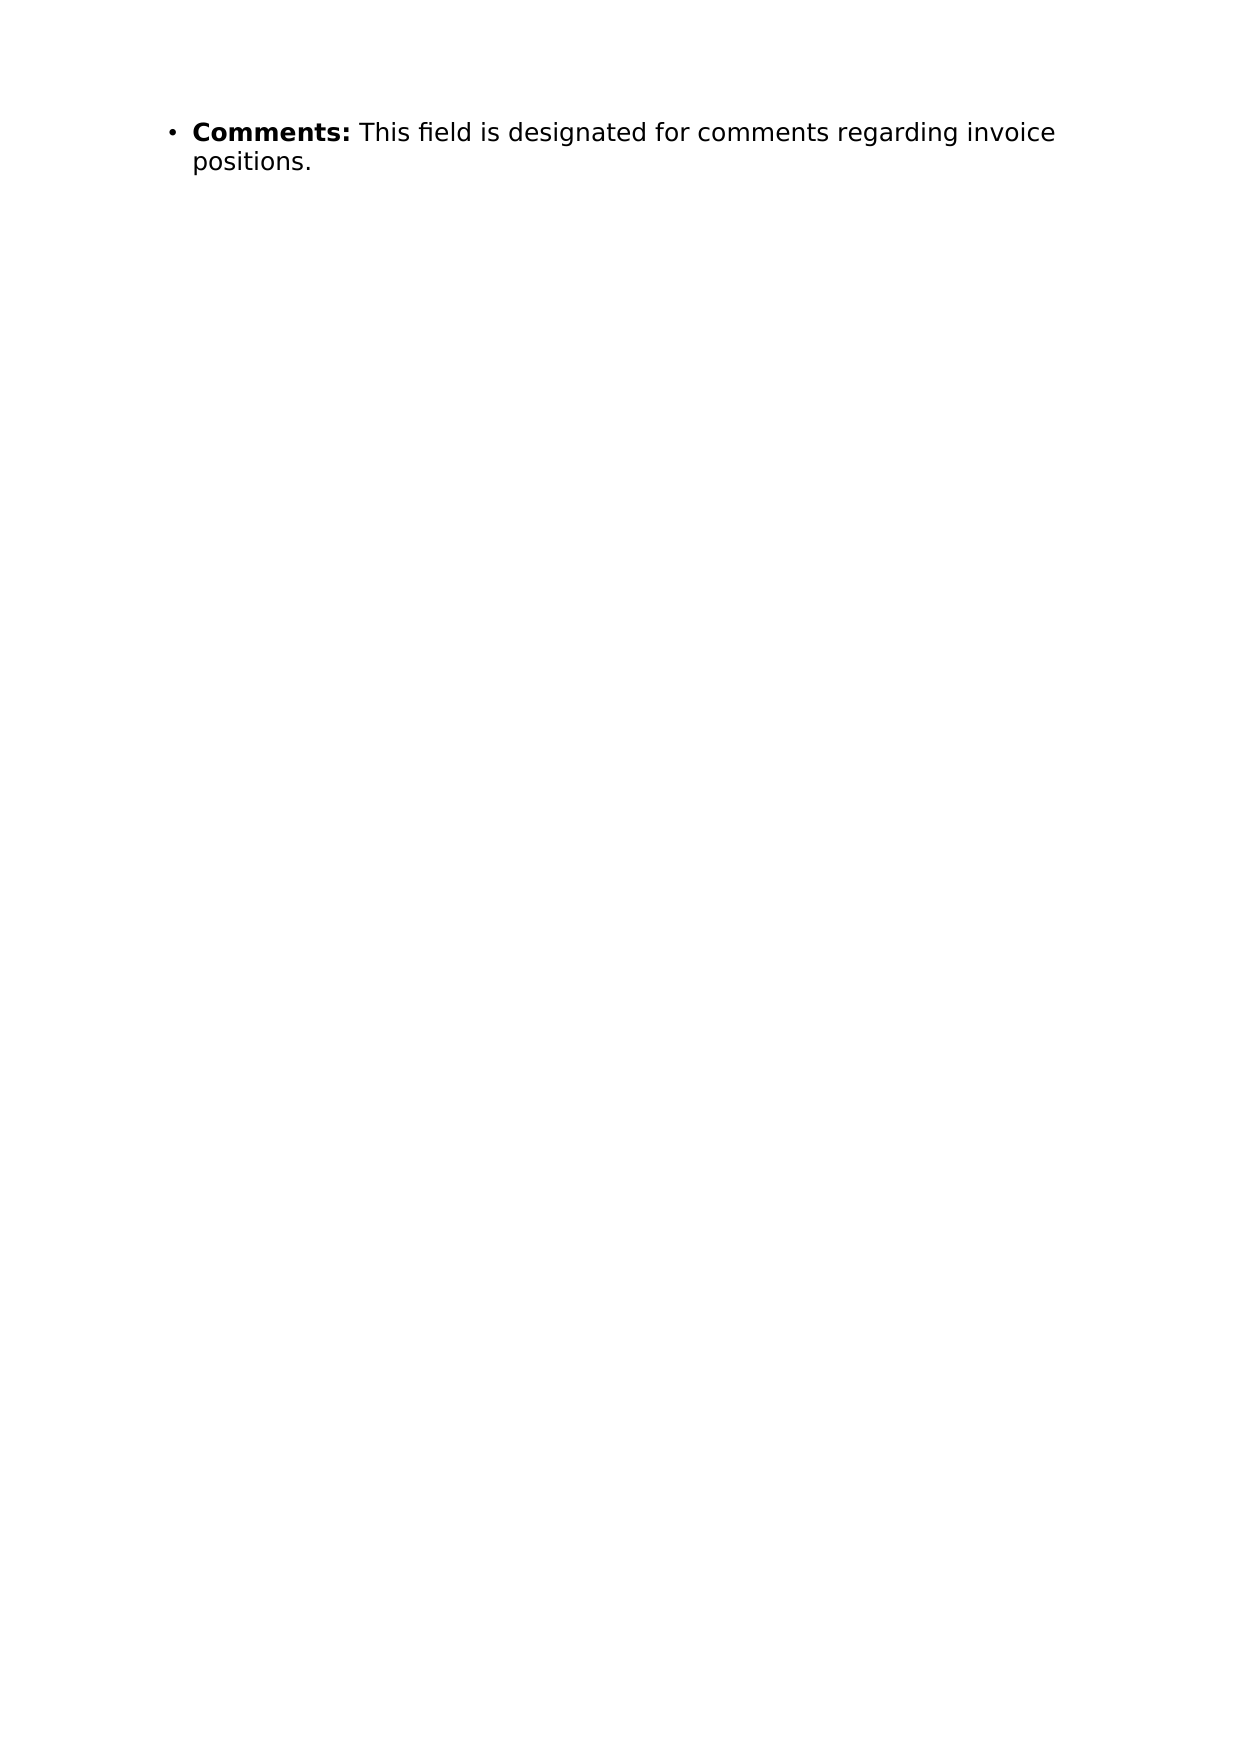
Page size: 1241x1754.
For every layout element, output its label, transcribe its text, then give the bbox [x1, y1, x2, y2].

list Comments: This field is designated for comments regarding invoice positions. [177, 118, 1122, 176]
